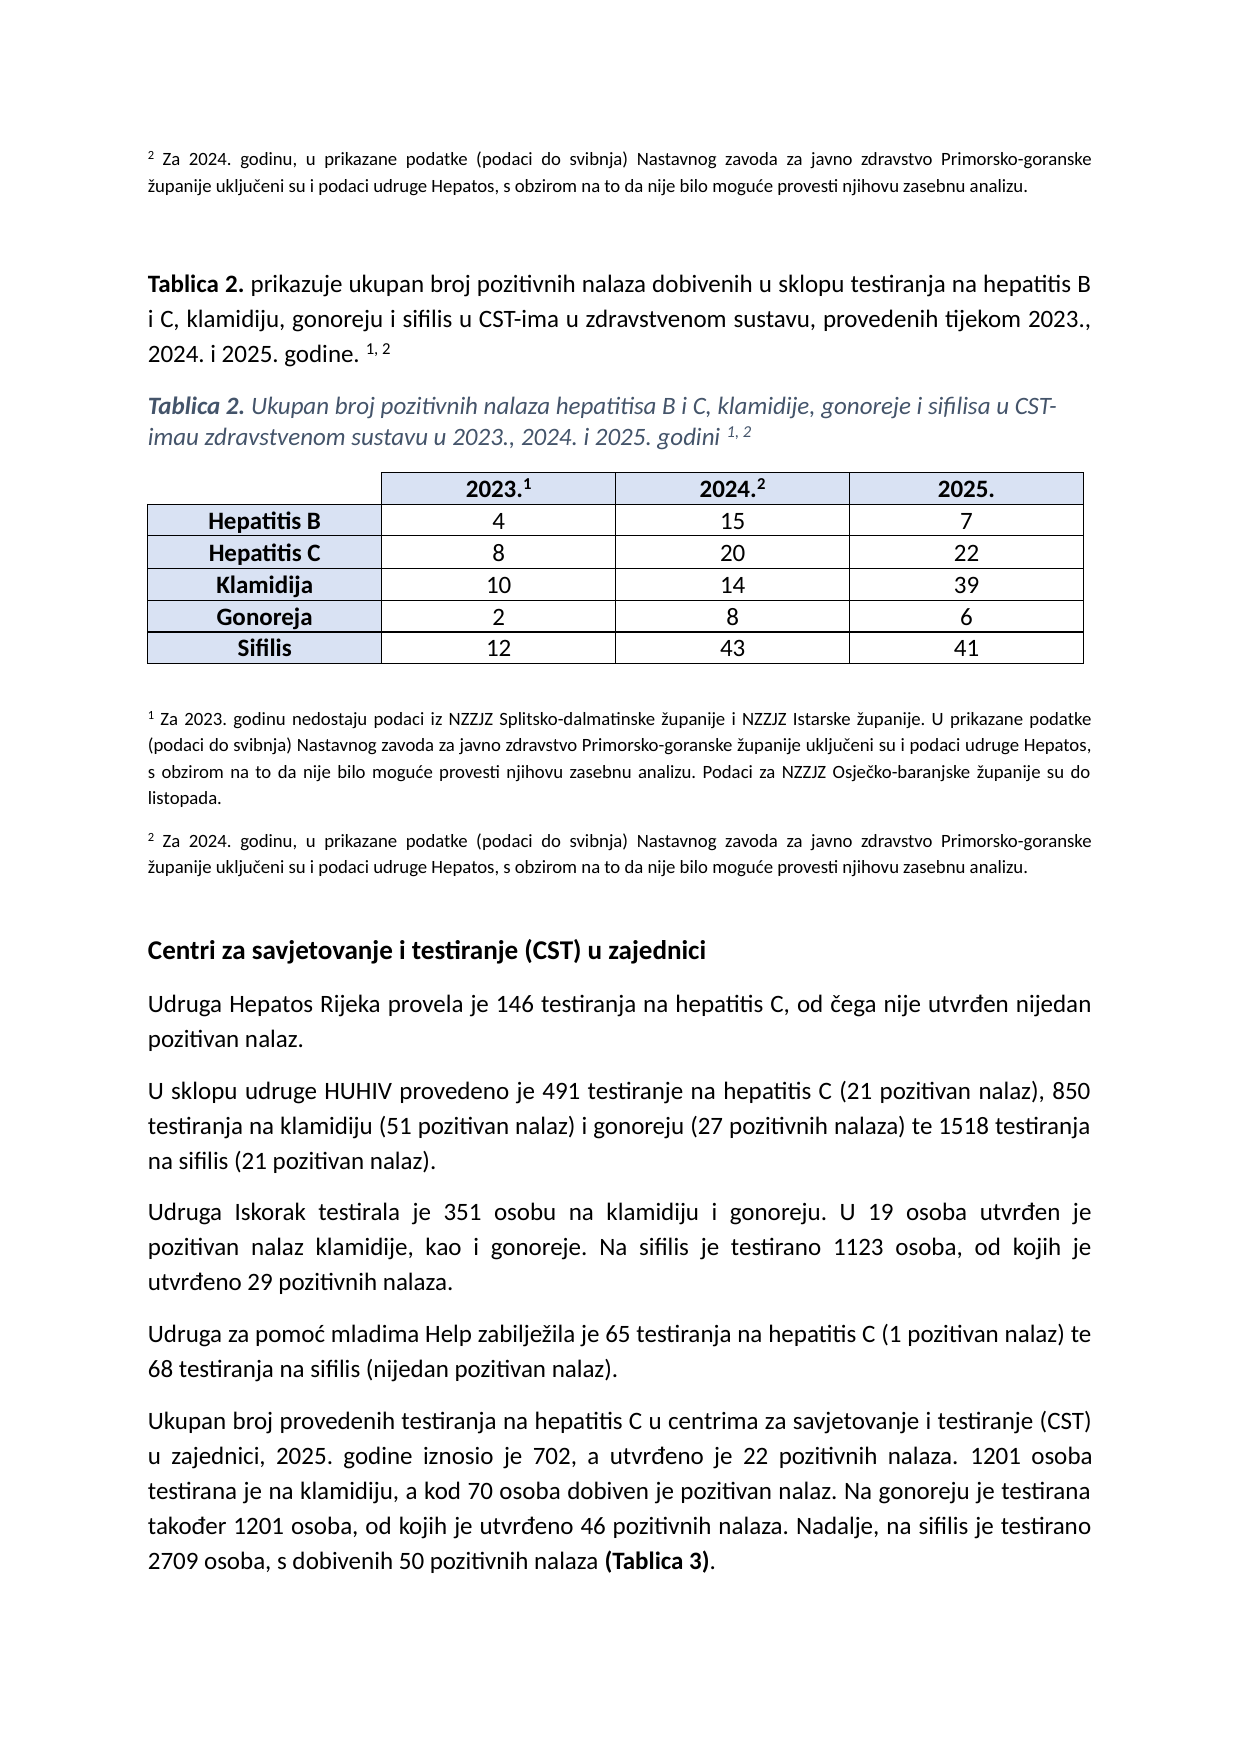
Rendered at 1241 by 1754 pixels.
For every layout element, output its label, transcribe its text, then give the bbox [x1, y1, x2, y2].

text 2 Za 2024. godinu, u prikazane podatke (podaci do svibnja) Nastavnog zavoda za javno zdravstvo Primorsko-goranske županije uključeni su i podaci udruge Hepatos, s obzirom na to da nije bilo moguće provesti njihovu zasebnu analizu. [148, 148, 1093, 197]
table_header [148, 472, 381, 504]
table_cell 39 [850, 569, 1083, 600]
table_cell 12 [382, 633, 615, 663]
table_cell 22 [850, 536, 1083, 568]
table_cell 8 [382, 536, 615, 568]
table_header 2025. [850, 473, 1083, 504]
table_cell Hepatitis B [148, 505, 381, 535]
text 2 Za 2024. godinu, u prikazane podatke (podaci do svibnja) Nastavnog zavoda za javno zdravstvo Primorsko-goranske županije uključeni su i podaci udruge Hepatos, s obzirom na to da nije bilo moguće provesti njihovu zasebnu analizu. [148, 829, 1093, 878]
table_cell 2 [382, 601, 615, 631]
table_cell 10 [382, 569, 615, 600]
table_header 2024.2 [616, 473, 849, 504]
table_cell 14 [616, 569, 849, 600]
text Tablica 2. prikazuje ukupan broj pozitivnih nalaza dobivenih u sklopu testiranja na hepatitis B i C, klamidiju, gonoreju i sifilis u CST-ima u zdravstvenom sustavu, provedenih tijekom 2023., 2024. i 2025. godine. 1, 2 [148, 269, 1093, 369]
table_cell 15 [616, 505, 849, 535]
text Tablica 2. Ukupan broj pozitivnih nalaza hepatitisa B i C, klamidije, gonoreje i sifilisa u CST-imau zdravstvenom sustavu u 2023., 2024. i 2025. godini 1, 2 [148, 390, 1093, 451]
table_cell 43 [616, 633, 849, 663]
text Udruga Hepatos Rijeka provela je 146 testiranja na hepatitis C, od čega nije utvrđen nijedan pozitivan nalaz. [148, 988, 1093, 1054]
table_cell Hepatitis C [148, 536, 381, 568]
table_cell 20 [616, 536, 849, 568]
table_cell 7 [850, 505, 1083, 535]
text Ukupan broj provedenih testiranja na hepatitis C u centrima za savjetovanje i testiranje (CST) u zajednici, 2025. godine iznosio je 702, a utvrđeno je 22 pozitivnih nalaza. 1201 osoba testirana je na klamidiju, a kod 70 osoba dobiven je pozitivan nalaz. Na gonoreju je testirana također 1201 osoba, od kojih je utvrđeno 46 pozitivnih nalaza. Nadalje, na sifilis je testirano 2709 osoba, s dobivenih 50 pozitivnih nalaza (Tablica 3). [148, 1405, 1093, 1575]
table_cell 41 [850, 633, 1083, 663]
table_cell Gonoreja [148, 601, 381, 631]
table_cell 6 [850, 601, 1083, 631]
text U sklopu udruge HUHIV provedeno je 491 testiranje na hepatitis C (21 pozitivan nalaz), 850 testiranja na klamidiju (51 pozitivan nalaz) i gonoreju (27 pozitivnih nalaza) te 1518 testiranja na sifilis (21 pozitivan nalaz). [148, 1075, 1093, 1175]
text Udruga Iskorak testirala je 351 osobu na klamidiju i gonoreju. U 19 osoba utvrđen je pozitivan nalaz klamidije, kao i gonoreje. Na sifilis je testirano 1123 osoba, od kojih je utvrđeno 29 pozitivnih nalaza. [148, 1196, 1093, 1297]
text Centri za savjetovanje i testiranje (CST) u zajednici [148, 933, 1093, 967]
table_header 2023.1 [382, 473, 615, 504]
table_cell 8 [616, 601, 849, 631]
table_cell 4 [382, 505, 615, 535]
table_cell Klamidija [148, 569, 381, 600]
text Udruga za pomoć mladima Help zabilježila je 65 testiranja na hepatitis C (1 pozitivan nalaz) te 68 testiranja na sifilis (nijedan pozitivan nalaz). [148, 1318, 1093, 1384]
text 1 Za 2023. godinu nedostaju podaci iz NZZJZ Splitsko-dalmatinske županije i NZZJZ Istarske županije. U prikazane podatke (podaci do svibnja) Nastavnog zavoda za javno zdravstvo Primorsko-goranske županije uključeni su i podaci udruge Hepatos, s obzirom na to da nije bilo moguće provesti njihovu zasebnu analizu. Podaci za NZZJZ Osječko-baranjske županije su do listopada. [148, 707, 1093, 809]
table_cell Sifilis [148, 633, 381, 663]
